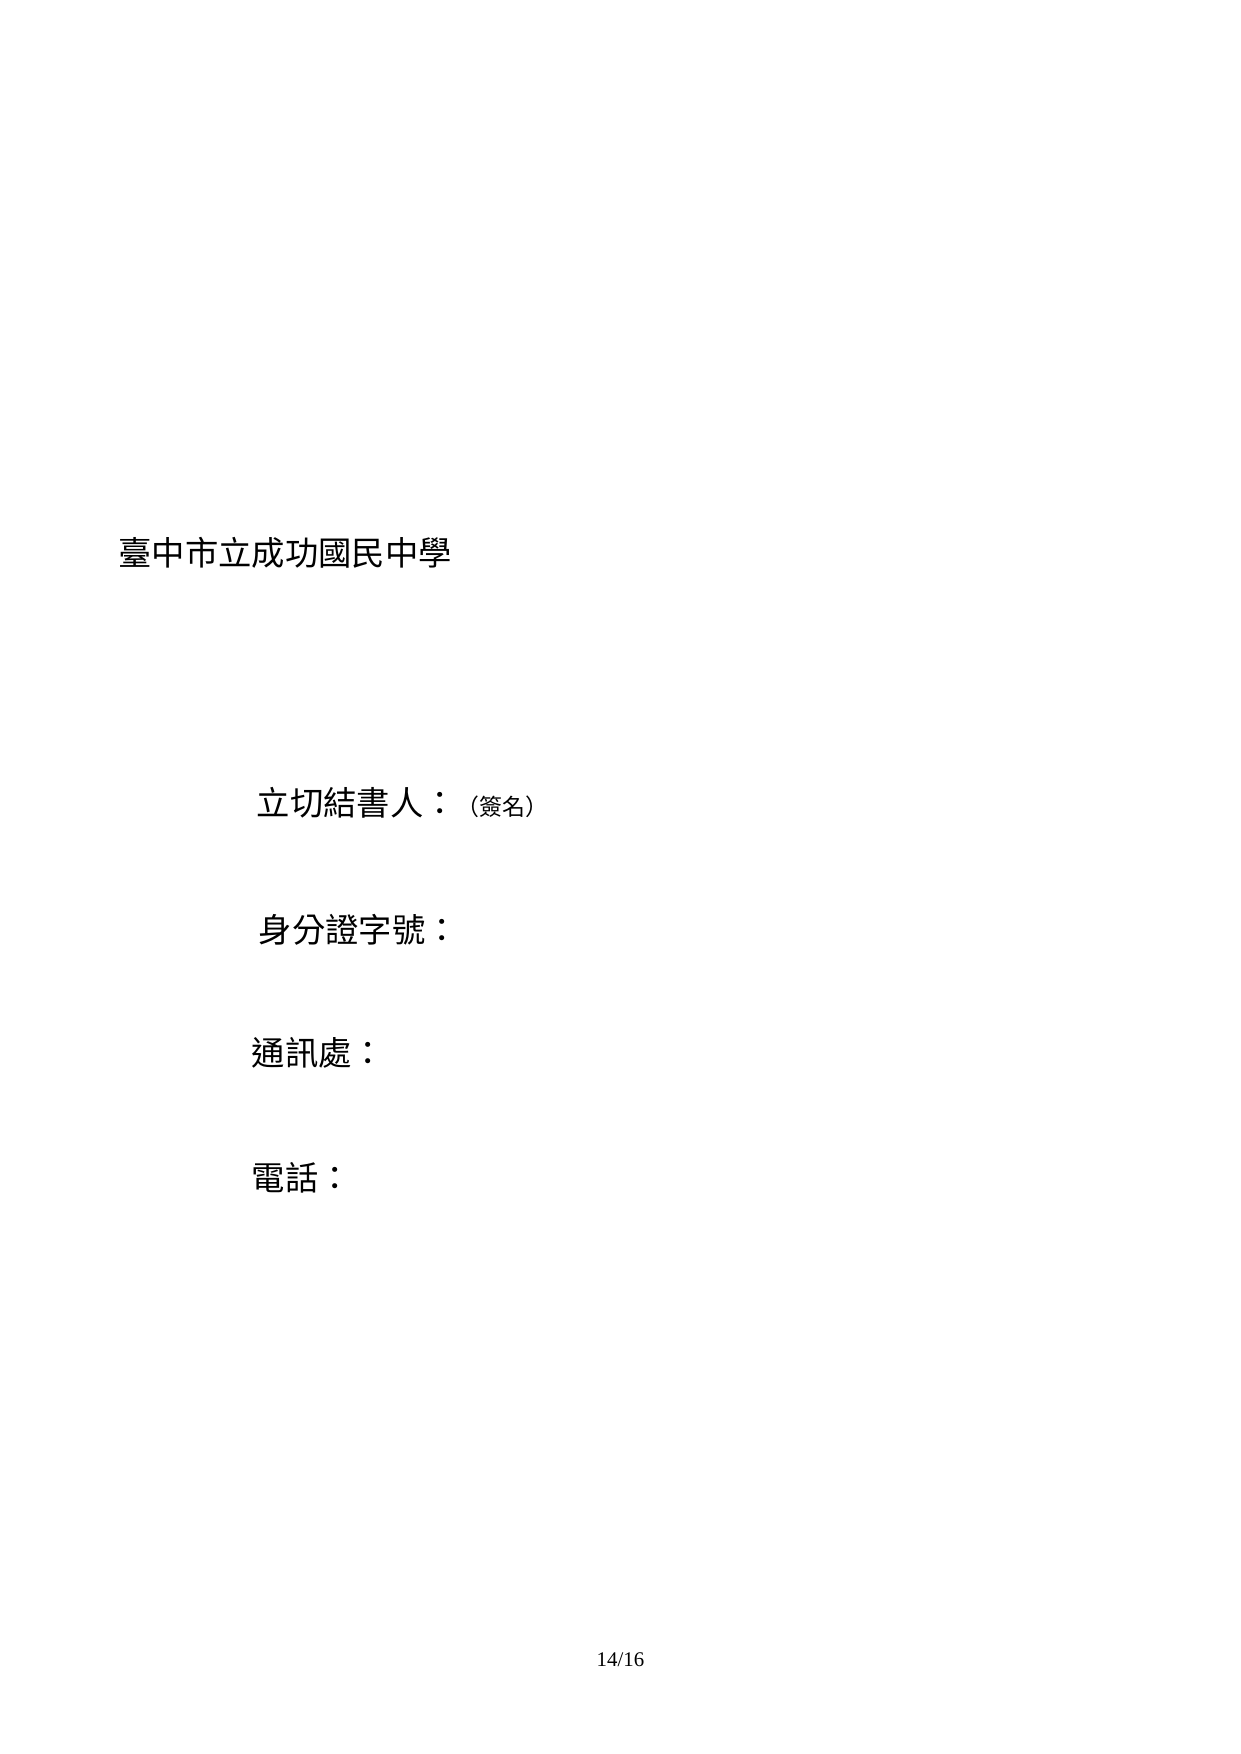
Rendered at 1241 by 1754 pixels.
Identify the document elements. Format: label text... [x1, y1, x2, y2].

text 身分證字號： [118, 884, 1122, 947]
text 電話： [118, 1134, 1122, 1197]
text 通訊處： [118, 1009, 1122, 1072]
text 臺中市立成功國民中學 [118, 509, 1122, 572]
text 立切結書人：（簽名） [118, 759, 1122, 822]
